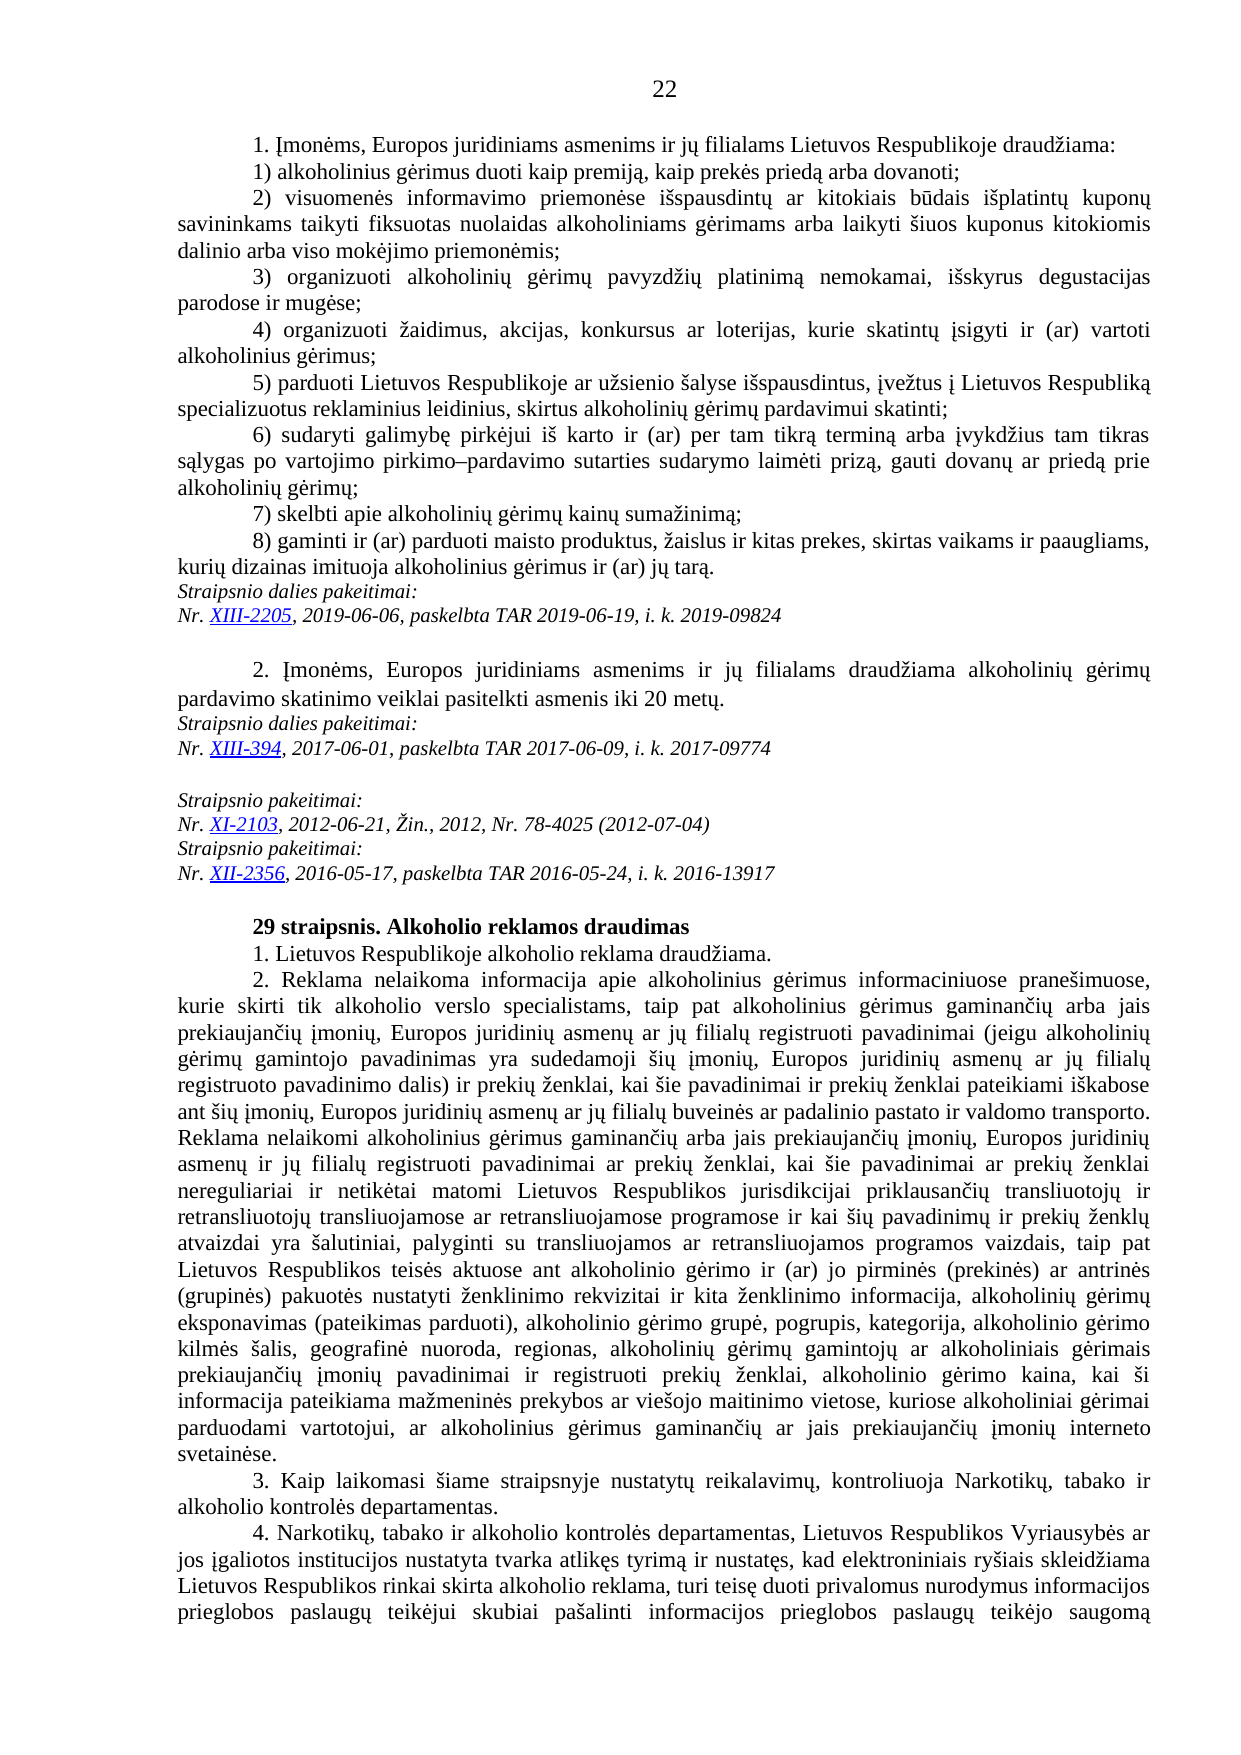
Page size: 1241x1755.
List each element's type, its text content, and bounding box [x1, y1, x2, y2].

text 5) parduoti Lietuvos Respublikoje ar užsienio šalyse išspausdintus, įvežtus į Lietuvos Respubliką specializuotus reklaminius leidinius, skirtus alkoholinių gėrimų pardavimui skatinti; [177, 368, 1152, 421]
text Straipsnio pakeitimai: [177, 788, 1152, 812]
text 1) alkoholinius gėrimus duoti kaip premiją, kaip prekės priedą arba dovanoti; [177, 158, 1152, 184]
text 4. Narkotikų, tabako ir alkoholio kontrolės departamentas, Lietuvos Respublikos Vyriausybės ar jos įgaliotos institucijos nustatyta tvarka atlikęs tyrimą ir nustatęs, kad elektroniniais ryšiais skleidžiama Lietuvos Respublikos rinkai skirta alkoholio reklama, turi teisę duoti privalomus nurodymus informacijos prieglobos paslaugų teikėjui skubiai pašalinti informacijos prieglobos paslaugų teikėjo saugomą [177, 1519, 1152, 1625]
text 8) gaminti ir (ar) parduoti maisto produktus, žaislus ir kitas prekes, skirtas vaikams ir paaugliams, kurių dizainas imituoja alkoholinius gėrimus ir (ar) jų tarą. [177, 527, 1152, 579]
text Straipsnio pakeitimai: [177, 836, 1152, 860]
text 2. Įmonėms, Europos juridiniams asmenims ir jų filialams draudžiama alkoholinių gėrimų pardavimo skatinimo veiklai pasitelkti asmenis iki 20 metų. [177, 656, 1152, 711]
text Nr. XI-2103, 2012-06-21, Žin., 2012, Nr. 78-4025 (2012-07-04) [177, 812, 1152, 836]
text 2. Reklama nelaikoma informacija apie alkoholinius gėrimus informaciniuose pranešimuose, kurie skirti tik alkoholio verslo specialistams, taip pat alkoholinius gėrimus gaminančių arba jais prekiaujančių įmonių, Europos juridinių asmenų ar jų filialų registruoti pavadinimai (jeigu alkoholinių gėrimų gamintojo pavadinimas yra sudedamoji šių įmonių, Europos juridinių asmenų ar jų filialų registruoto pavadinimo dalis) ir prekių ženklai, kai šie pavadinimai ir prekių ženklai pateikiami iškabose ant šių įmonių, Europos juridinių asmenų ar jų filialų buveinės ar padalinio pastato ir valdomo transporto. Reklama nelaikomi alkoholinius gėrimus gaminančių arba jais prekiaujančių įmonių, Europos juridinių asmenų ir jų filialų registruoti pavadinimai ar prekių ženklai, kai šie pavadinimai ar prekių ženklai nereguliariai ir netikėtai matomi Lietuvos Respublikos jurisdikcijai priklausančių transliuotojų ir retransliuotojų transliuojamose ar retransliuojamose programose ir kai šių pavadinimų ir prekių ženklų atvaizdai yra šalutiniai, palyginti su transliuojamos ar retransliuojamos programos vaizdais, taip pat Lietuvos Respublikos teisės aktuose ant alkoholinio gėrimo ir (ar) jo pirminės (prekinės) ar antrinės (grupinės) pakuotės nustatyti ženklinimo rekvizitai ir kita ženklinimo informacija, alkoholinių gėrimų eksponavimas (pateikimas parduoti), alkoholinio gėrimo grupė, pogrupis, kategorija, alkoholinio gėrimo kilmės šalis, geografinė nuoroda, regionas, alkoholinių gėrimų gamintojų ar alkoholiniais gėrimais prekiaujančių įmonių pavadinimai ir registruoti prekių ženklai, alkoholinio gėrimo kaina, kai ši informacija pateikiama mažmeninės prekybos ar viešojo maitinimo vietose, kuriose alkoholiniai gėrimai parduodami vartotojui, ar alkoholinius gėrimus gaminančių ar jais prekiaujančių įmonių interneto svetainėse. [177, 966, 1152, 1467]
text Nr. XIII-394, 2017-06-01, paskelbta TAR 2017-06-09, i. k. 2017-09774 [177, 735, 1152, 759]
text 7) skelbti apie alkoholinių gėrimų kainų sumažinimą; [177, 500, 1152, 527]
text Nr. XIII-2205, 2019-06-06, paskelbta TAR 2019-06-19, i. k. 2019-09824 [177, 603, 1152, 627]
text 6) sudaryti galimybę pirkėjui iš karto ir (ar) per tam tikrą terminą arba įvykdžius tam tikras sąlygas po vartojimo pirkimo–pardavimo sutarties sudarymo laimėti prizą, gauti dovanų ar priedą prie alkoholinių gėrimų; [177, 421, 1152, 500]
text Straipsnio dalies pakeitimai: [177, 711, 1152, 735]
text 3. Kaip laikomasi šiame straipsnyje nustatytų reikalavimų, kontroliuoja Narkotikų, tabako ir alkoholio kontrolės departamentas. [177, 1467, 1152, 1519]
text 29 straipsnis. Alkoholio reklamos draudimas [177, 913, 1152, 939]
text Nr. XII-2356, 2016-05-17, paskelbta TAR 2016-05-24, i. k. 2016-13917 [177, 860, 1152, 884]
text 2) visuomenės informavimo priemonėse išspausdintų ar kitokiais būdais išplatintų kuponų savininkams taikyti fiksuotas nuolaidas alkoholiniams gėrimams arba laikyti šiuos kuponus kitokiomis dalinio arba viso mokėjimo priemonėmis; [177, 184, 1152, 263]
text 1. Įmonėms, Europos juridiniams asmenims ir jų filialams Lietuvos Respublikoje draudžiama: [177, 131, 1152, 158]
text Straipsnio dalies pakeitimai: [177, 579, 1152, 603]
text 3) organizuoti alkoholinių gėrimų pavyzdžių platinimą nemokamai, išskyrus degustacijas parodose ir mugėse; [177, 263, 1152, 316]
text 4) organizuoti žaidimus, akcijas, konkursus ar loterijas, kurie skatintų įsigyti ir (ar) vartoti alkoholinius gėrimus; [177, 316, 1152, 368]
text 1. Lietuvos Respublikoje alkoholio reklama draudžiama. [177, 939, 1152, 966]
